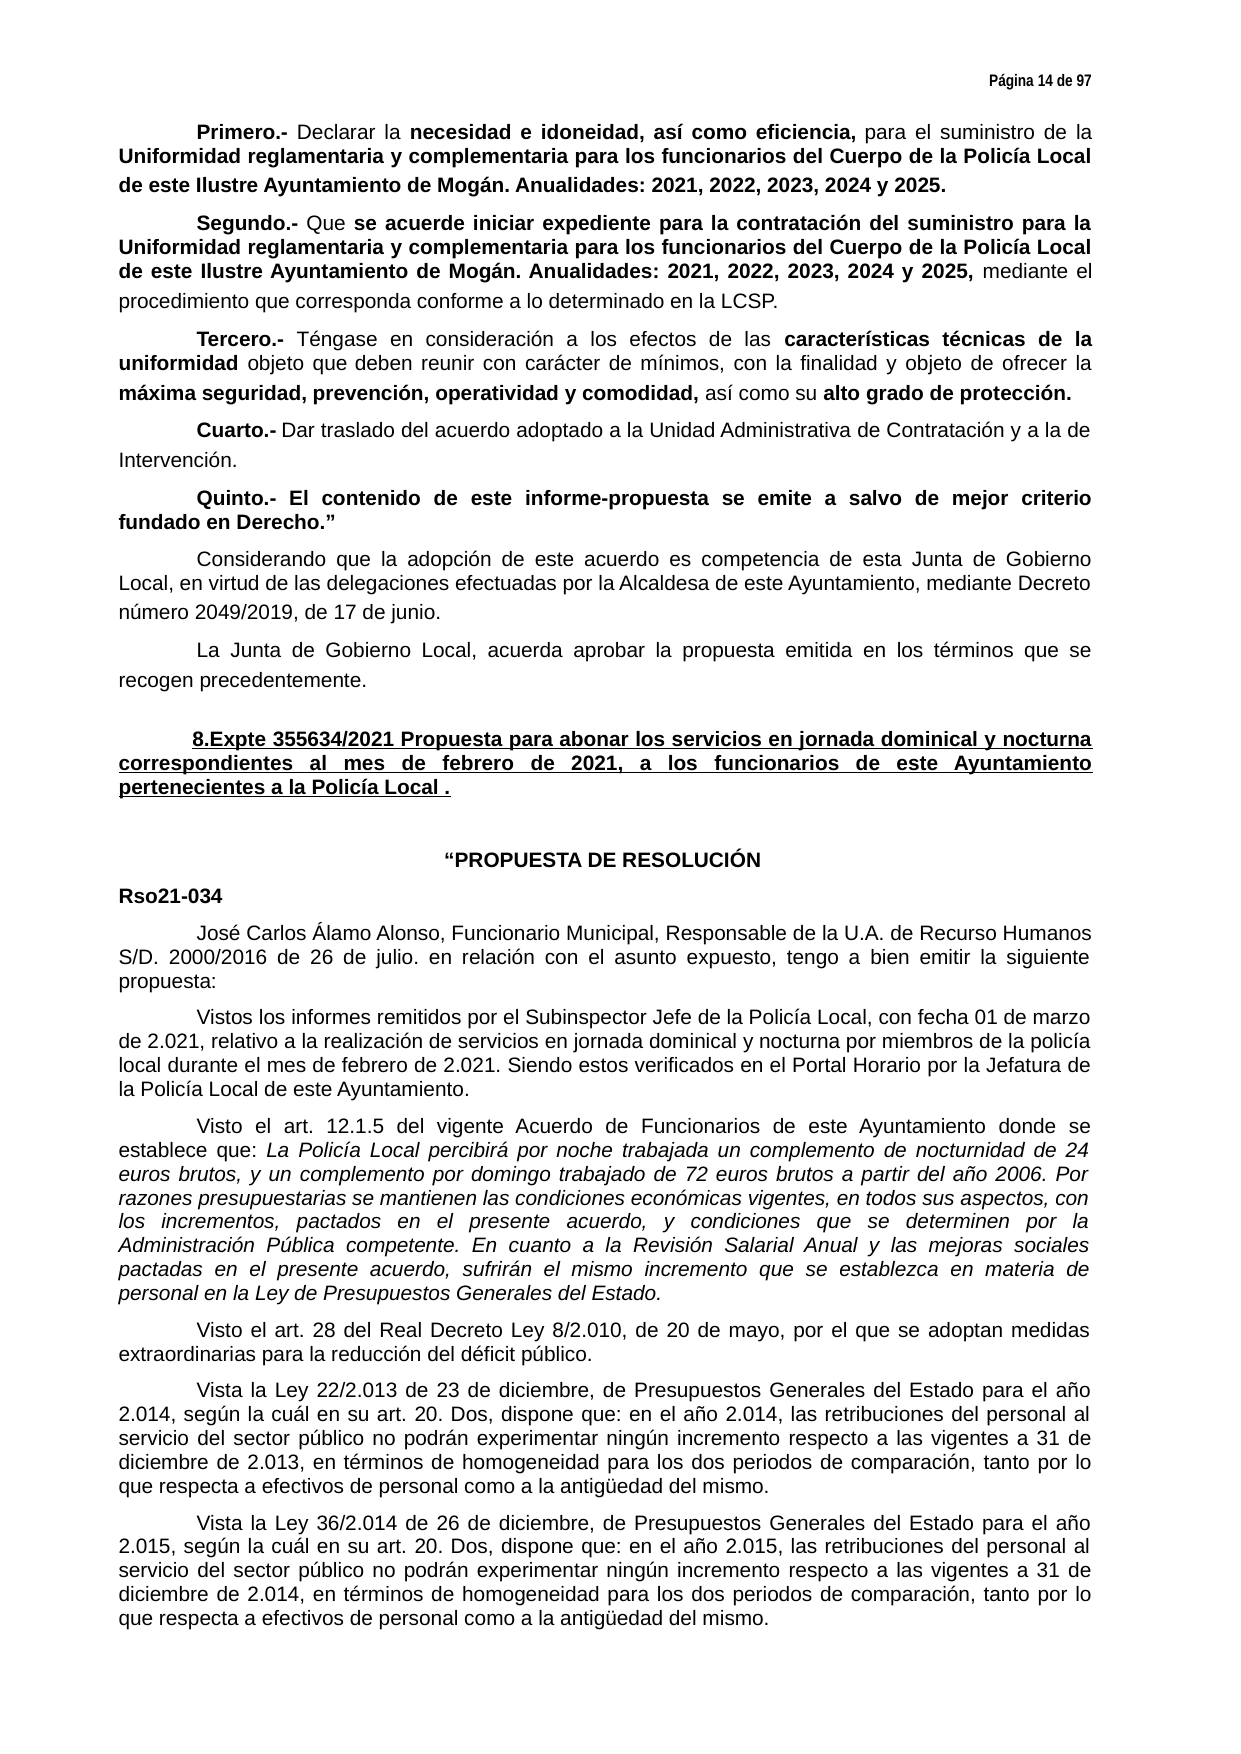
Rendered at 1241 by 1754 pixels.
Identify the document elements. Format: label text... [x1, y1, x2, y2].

text Rso21-034 [118, 884, 1092, 908]
text Vista la Ley 22/2.013 de 23 de diciembre, de Presupuestos Generales del Estado para el año 2.014, según la cuál en su art. 20. Dos, dispone que: en el año 2.014, las retribuciones del personal al servicio del sector público no podrán experimentar ningún incremento respecto a las vigentes a 31 de diciembre de 2.013, en términos de homogeneidad para los dos periodos de comparación, tanto por lo que respecta a efectivos de personal como a la antigüedad del mismo. [118, 1378, 1092, 1498]
text Visto el art. 28 del Real Decreto Ley 8/2.010, de 20 de mayo, por el que se adoptan medidas extraordinarias para la reducción del déficit público. [118, 1318, 1092, 1366]
text Tercero.- Téngase en consideración a los efectos de las características técnicas de la uniformidad objeto que deben reunir con carácter de mínimos, con la finalidad y objeto de ofrecer la máxima seguridad, prevención, operatividad y comodidad, así como su alto grado de protección. [118, 327, 1092, 406]
text José Carlos Álamo Alonso, Funcionario Municipal, Responsable de la U.A. de Recurso Humanos S/D. 2000/2016 de 26 de julio. en relación con el asunto expuesto, tengo a bien emitir la siguiente propuesta: [118, 921, 1092, 993]
text Vistos los informes remitidos por el Subinspector Jefe de la Policía Local, con fecha 01 de marzo de 2.021, relativo a la realización de servicios en jornada dominical y nocturna por miembros de la policía local durante el mes de febrero de 2.021. Siendo estos verificados en el Portal Horario por la Jefatura de la Policía Local de este Ayuntamiento. [118, 1005, 1092, 1101]
text Visto el art. 12.1.5 del vigente Acuerdo de Funcionarios de este Ayuntamiento donde se establece que: La Policía Local percibirá por noche trabajada un complemento de nocturnidad de 24 euros brutos, y un complemento por domingo trabajado de 72 euros brutos a partir del año 2006. Por razones presupuestarias se mantienen las condiciones económicas vigentes, en todos sus aspectos, con los incrementos, pactados en el presente acuerdo, y condiciones que se determinen por la Administración Pública competente. En cuanto a la Revisión Salarial Anual y las mejoras sociales pactadas en el presente acuerdo, sufrirán el mismo incremento que se establezca en materia de personal en la Ley de Presupuestos Generales del Estado. [118, 1113, 1092, 1305]
text Quinto.- El contenido de este informe-propuesta se emite a salvo de mejor criterio fundado en Derecho.” [118, 486, 1092, 534]
text Cuarto.- Dar traslado del acuerdo adoptado a la Unidad Administrativa de Contratación y a la de Intervención. [118, 418, 1092, 473]
text Considerando que la adopción de este acuerdo es competencia de esta Junta de Gobierno Local, en virtud de las delegaciones efectuadas por la Alcaldesa de este Ayuntamiento, mediante Decreto número 2049/2019, de 17 de junio. [118, 546, 1092, 625]
text Primero.- Declarar la necesidad e idoneidad, así como eficiencia, para el suministro de la Uniformidad reglamentaria y complementaria para los funcionarios del Cuerpo de la Policía Local de este Ilustre Ayuntamiento de Mogán. Anualidades: 2021, 2022, 2023, 2024 y 2025. [118, 120, 1092, 199]
text 8.Expte 355634/2021 Propuesta para abonar los servicios en jornada dominical y nocturna correspondientes al mes de febrero de 2021, a los funcionarios de este Ayuntamiento [118, 706, 1092, 772]
text Vista la Ley 36/2.014 de 26 de diciembre, de Presupuestos Generales del Estado para el año 2.015, según la cuál en su art. 20. Dos, dispone que: en el año 2.015, las retribuciones del personal al servicio del sector público no podrán experimentar ningún incremento respecto a las vigentes a 31 de diciembre de 2.014, en términos de homogeneidad para los dos periodos de comparación, tanto por lo que respecta a efectivos de personal como a la antigüedad del mismo. [118, 1510, 1092, 1630]
text Segundo.- Que se acuerde iniciar expediente para la contratación del suministro para la Uniformidad reglamentaria y complementaria para los funcionarios del Cuerpo de la Policía Local de este Ilustre Ayuntamiento de Mogán. Anualidades: 2021, 2022, 2023, 2024 y 2025, mediante el procedimiento que corresponda conforme a lo determinado en la LCSP. [118, 211, 1092, 314]
text pertenecientes a la Policía Local . [118, 773, 1092, 799]
text La Junta de Gobierno Local, acuerda aprobar la propuesta emitida en los términos que se recogen precedentemente. [118, 638, 1092, 693]
text “PROPUESTA DE RESOLUCIÓN [118, 848, 1092, 872]
